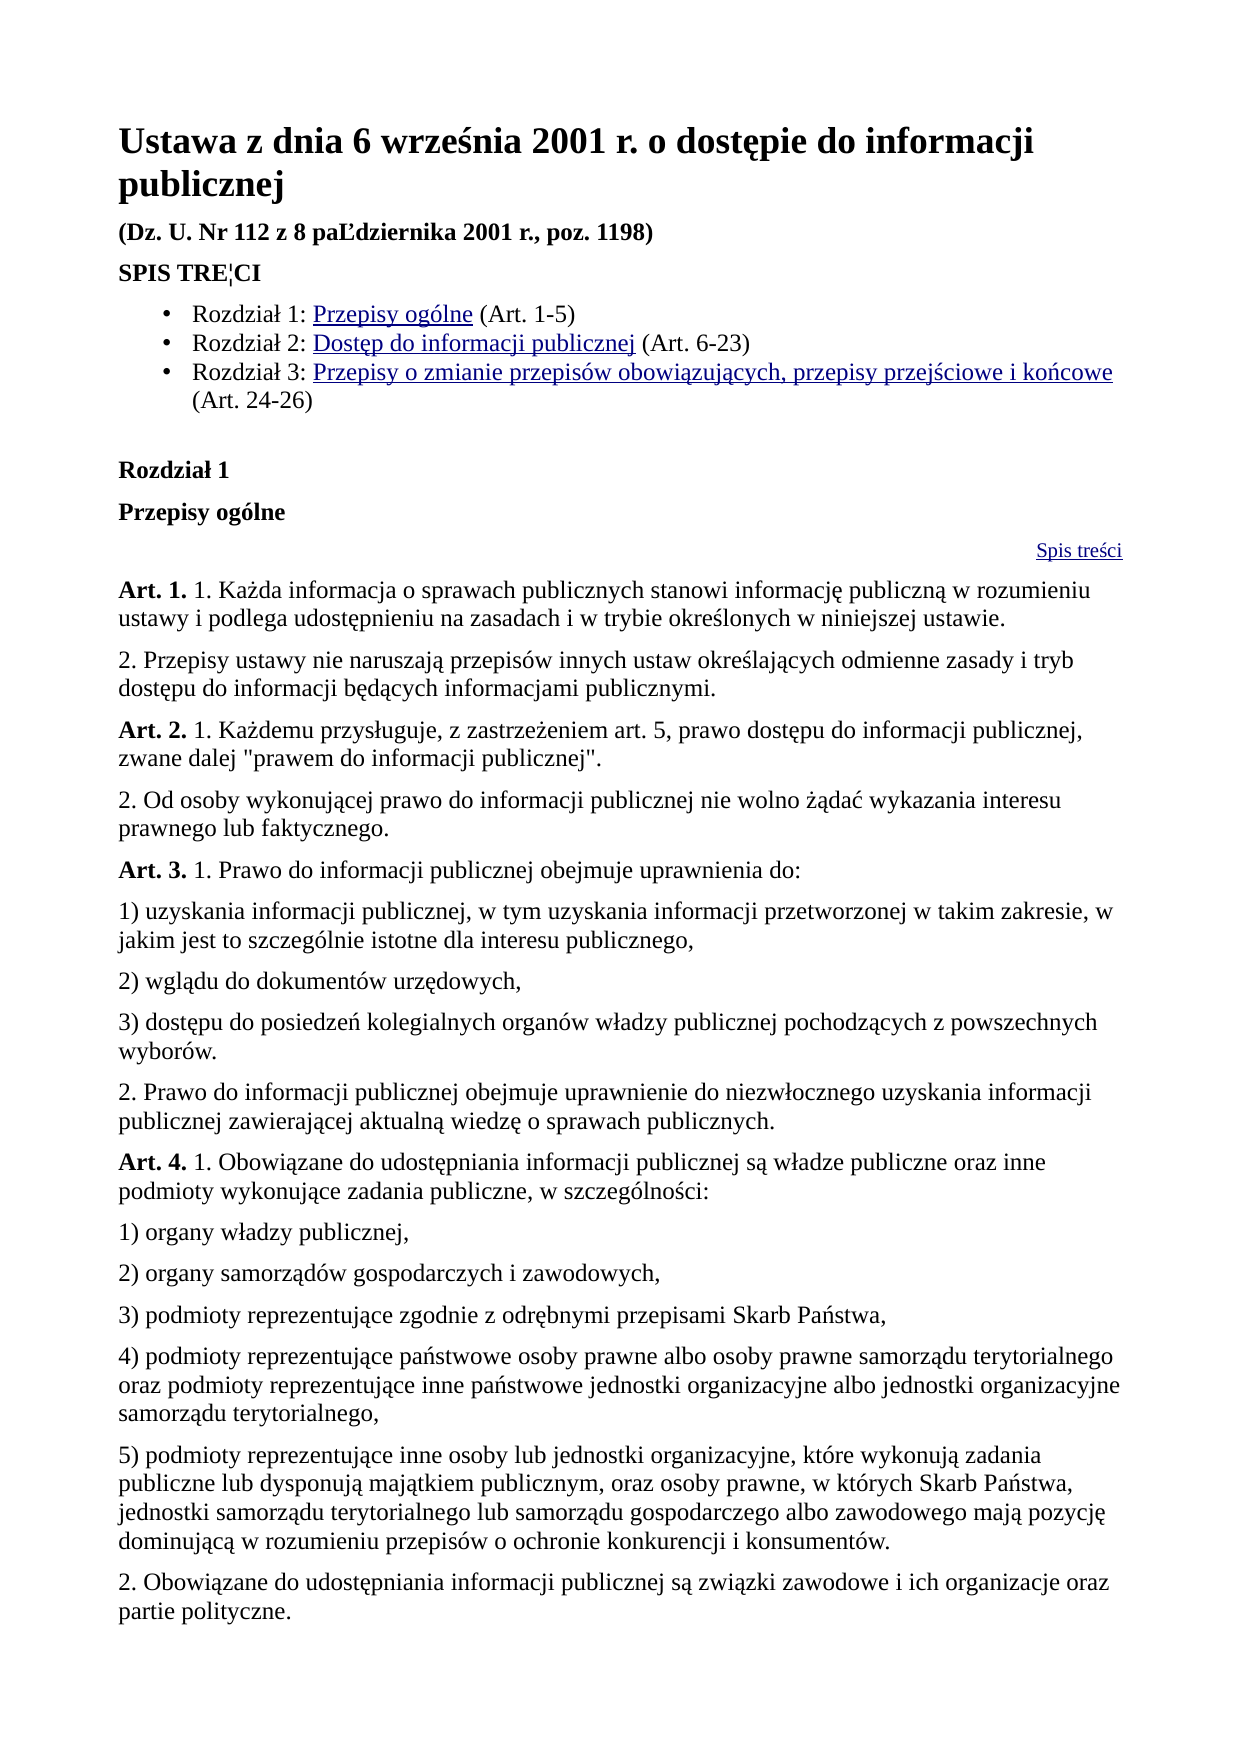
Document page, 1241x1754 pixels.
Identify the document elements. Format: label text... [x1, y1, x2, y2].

text 1) uzyskania informacji publicznej, w tym uzyskania informacji przetworzonej w takim zakresie, w jakim jest to szczególnie istotne dla interesu publicznego, [118, 896, 1122, 953]
text 2. Przepisy ustawy nie naruszają przepisów innych ustaw określających odmienne zasady i tryb dostępu do informacji będących informacjami publicznymi. [118, 645, 1122, 702]
text Art. 1. 1. Każda informacja o sprawach publicznych stanowi informację publiczną w rozumieniu ustawy i podlega udostępnieniu na zasadach i w trybie określonych w niniejszej ustawie. [118, 575, 1122, 632]
text SPIS TRE¦CI [118, 258, 1122, 287]
list Rozdział 2: Dostęp do informacji publicznej (Art. 6-23) [162, 328, 1122, 357]
text 5) podmioty reprezentujące inne osoby lub jednostki organizacyjne, które wykonują zadania publiczne lub dysponują majątkiem publicznym, oraz osoby prawne, w których Skarb Państwa, jednostki samorządu terytorialnego lub samorządu gospodarczego albo zawodowego mają pozycję dominującą w rozumieniu przepisów o ochronie konkurencji i konsumentów. [118, 1440, 1122, 1555]
text (Dz. U. Nr 112 z 8 paĽdziernika 2001 r., poz. 1198) [118, 217, 1122, 246]
text 4) podmioty reprezentujące państwowe osoby prawne albo osoby prawne samorządu terytorialnego oraz podmioty reprezentujące inne państwowe jednostki organizacyjne albo jednostki organizacyjne samorządu terytorialnego, [118, 1341, 1122, 1427]
text 3) dostępu do posiedzeń kolegialnych organów władzy publicznej pochodzących z powszechnych wyborów. [118, 1007, 1122, 1065]
text Art. 2. 1. Każdemu przysługuje, z zastrzeżeniem art. 5, prawo dostępu do informacji publicznej, zwane dalej "prawem do informacji publicznej". [118, 715, 1122, 772]
text 1) organy władzy publicznej, [118, 1217, 1122, 1246]
text Art. 3. 1. Prawo do informacji publicznej obejmuje uprawnienia do: [118, 855, 1122, 883]
list Rozdział 1: Przepisy ogólne (Art. 1-5) [162, 299, 1122, 328]
text 2) organy samorządów gospodarczych i zawodowych, [118, 1258, 1122, 1287]
text Ustawa z dnia 6 września 2001 r. o dostępie do informacji publicznej [118, 118, 1122, 204]
text 2. Obowiązane do udostępniania informacji publicznej są związki zawodowe i ich organizacje oraz partie polityczne. [118, 1567, 1122, 1625]
text 2. Prawo do informacji publicznej obejmuje uprawnienie do niezwłocznego uzyskania informacji publicznej zawierającej aktualną wiedzę o sprawach publicznych. [118, 1077, 1122, 1135]
text Rozdział 1 [118, 427, 1122, 484]
text Art. 4. 1. Obowiązane do udostępniania informacji publicznej są władze publiczne oraz inne podmioty wykonujące zadania publiczne, w szczególności: [118, 1147, 1122, 1205]
list Rozdział 3: Przepisy o zmianie przepisów obowiązujących, przepisy przejściowe i końcowe (Art. 24-26) [162, 357, 1122, 414]
text Przepisy ogólne [118, 497, 1122, 526]
text 2) wglądu do dokumentów urzędowych, [118, 966, 1122, 995]
text Spis treści [118, 538, 1122, 562]
text 2. Od osoby wykonującej prawo do informacji publicznej nie wolno żądać wykazania interesu prawnego lub faktycznego. [118, 785, 1122, 842]
text 3) podmioty reprezentujące zgodnie z odrębnymi przepisami Skarb Państwa, [118, 1300, 1122, 1328]
